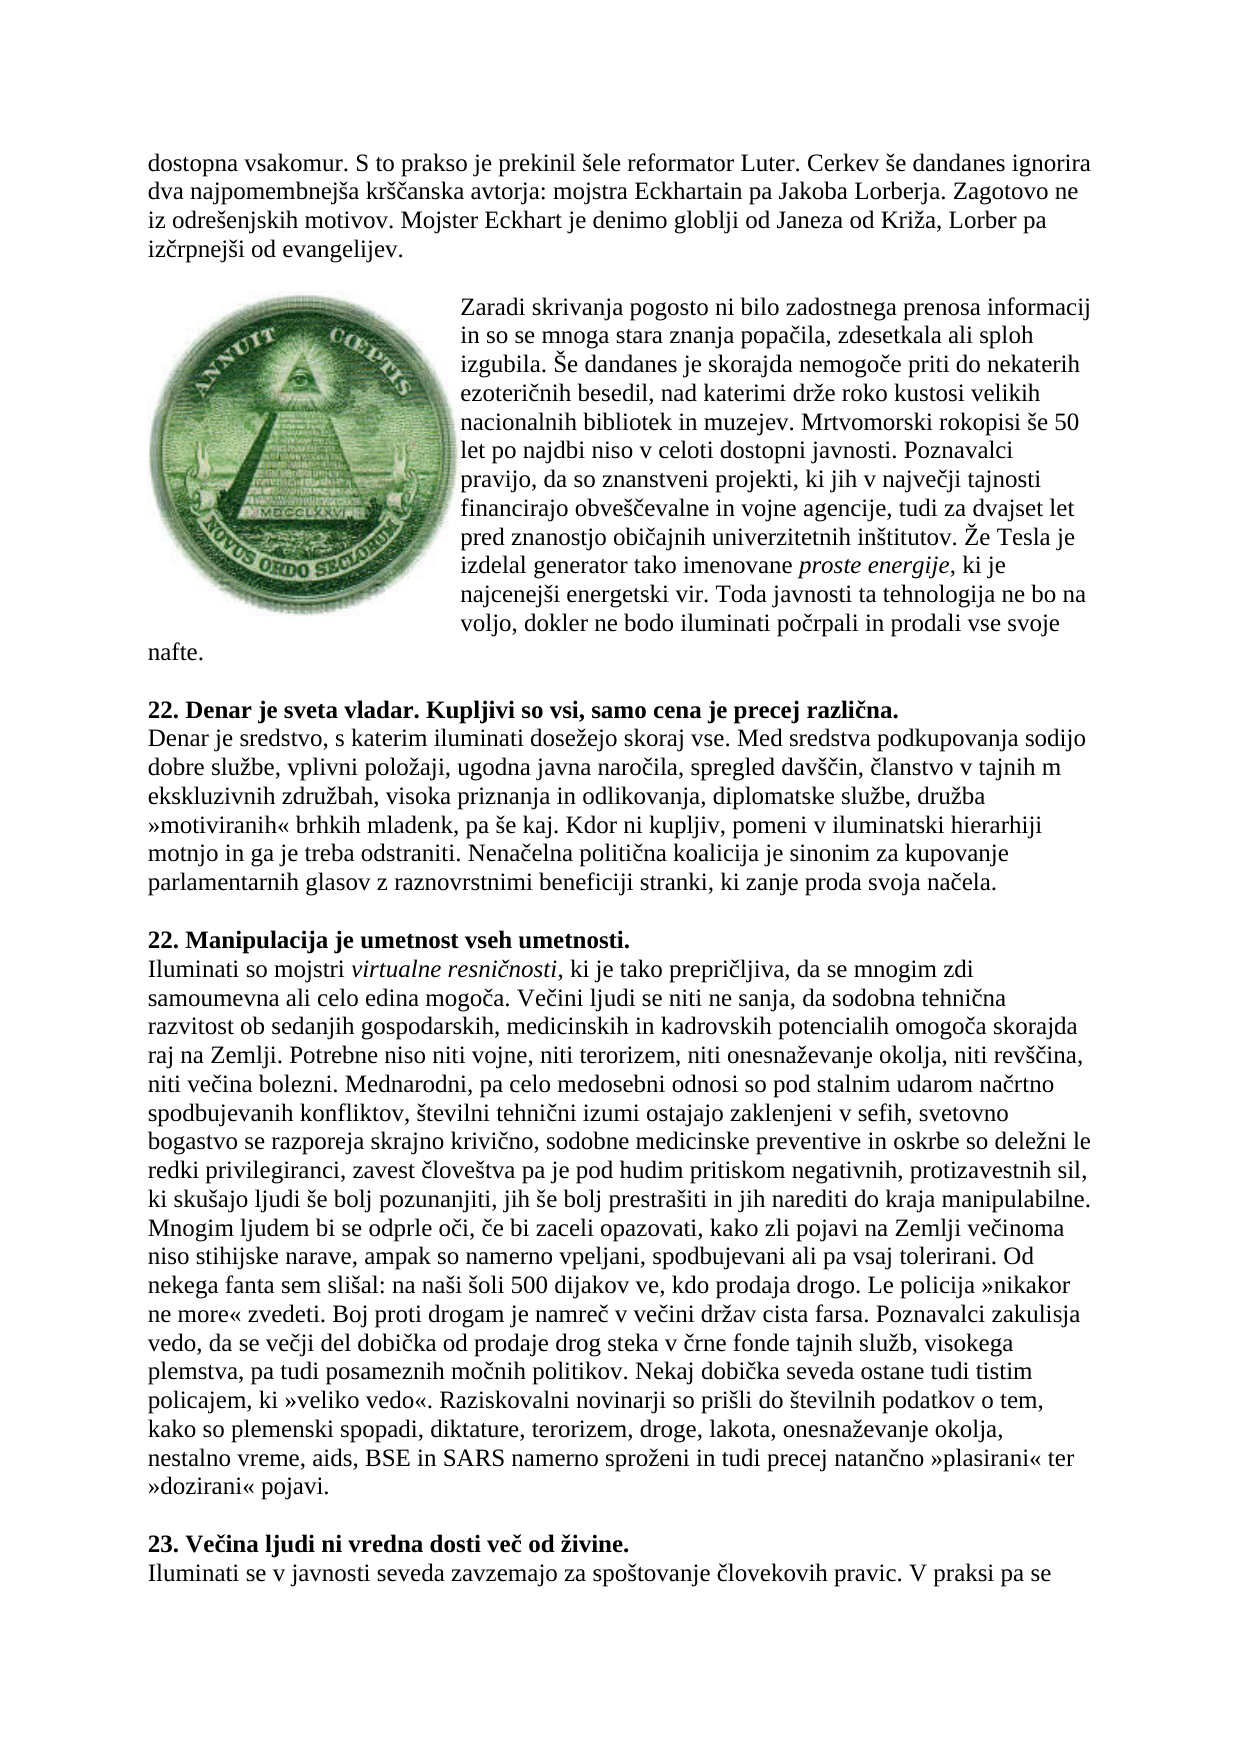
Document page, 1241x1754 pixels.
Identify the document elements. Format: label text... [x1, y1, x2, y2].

text Zaradi skrivanja pogosto ni bilo zadostnega prenosa informacij in so se mnoga stara znanja popačila, zdesetkala ali sploh izgubila. Še dandanes je skorajda nemogoče priti do nekaterih ezoteričnih besedil, nad katerimi drže roko kustosi velikih nacionalnih bibliotek in muzejev. Mrtvomorski rokopisi še 50 let po najdbi niso v celoti dostopni javnosti. Poznavalci pravijo, da so znanstveni projekti, ki jih v največji tajnosti financirajo obveščevalne in vojne agencije, tudi za dvajset let pred znanostjo običajnih univerzitetnih inštitutov. Že Tesla je izdelal generator tako imenovane proste energije, ki je najcenejši energetski vir. Toda javnosti ta tehnologija ne bo na voljo, dokler ne bodo iluminati počrpali in prodali vse svoje nafte. [148, 292, 1093, 666]
picture [147, 291, 461, 620]
text 23. Večina ljudi ni vredna dosti več od živine. Iluminati se v javnosti seveda zavzemajo za spoštovanje človekovih pravic. V praksi pa se [148, 1529, 1093, 1587]
text dostopna vsakomur. S to prakso je prekinil šele reformator Luter. Cerkev še dandanes ignorira dva najpomembnejša krščanska avtorja: mojstra Eckhartain pa Jakoba Lorberja. Zagotovo ne iz odrešenjskih motivov. Mojster Eckhart je denimo globlji od Janeza od Križa, Lorber pa izčrpnejši od evangelijev. [148, 148, 1093, 263]
text 22. Denar je sveta vladar. Kupljivi so vsi, samo cena je precej različna. Denar je sredstvo, s katerim iluminati dosežejo skoraj vse. Med sredstva podkupovanja sodijo dobre službe, vplivni položaji, ugodna javna naročila, spregled davščin, članstvo v tajnih m ekskluzivnih združbah, visoka priznanja in odlikovanja, diplomatske službe, družba »motiviranih« brhkih mladenk, pa še kaj. Kdor ni kupljiv, pomeni v iluminatski hierarhiji motnjo in ga je treba odstraniti. Nenačelna politična koalicija je sinonim za kupovanje parlamentarnih glasov z raznovrstnimi beneficiji stranki, ki zanje proda svoja načela. [148, 695, 1093, 896]
text 22. Manipulacija je umetnost vseh umetnosti. Iluminati so mojstri virtualne resničnosti, ki je tako prepričljiva, da se mnogim zdi samoumevna ali celo edina mogoča. Večini ljudi se niti ne sanja, da sodobna tehnična razvitost ob sedanjih gospodarskih, medicinskih in kadrovskih potencialih omogoča skorajda raj na Zemlji. Potrebne niso niti vojne, niti terorizem, niti onesnaževanje okolja, niti revščina, niti večina bolezni. Mednarodni, pa celo medosebni odnosi so pod stalnim udarom načrtno spodbujevanih konfliktov, številni tehnični izumi ostajajo zaklenjeni v sefih, svetovno bogastvo se razporeja skrajno krivično, sodobne medicinske preventive in oskrbe so deležni le redki privilegiranci, zavest človeštva pa je pod hudim pritiskom negativnih, protizavestnih sil, ki skušajo ljudi še bolj pozunanjiti, jih še bolj prestrašiti in jih narediti do kraja manipulabilne. Mnogim ljudem bi se odprle oči, če bi zaceli opazovati, kako zli pojavi na Zemlji večinoma niso stihijske narave, ampak so namerno vpeljani, spodbujevani ali pa vsaj tolerirani. Od nekega fanta sem slišal: na naši šoli 500 dijakov ve, kdo prodaja drogo. Le policija »nikakor ne more« zvedeti. Boj proti drogam je namreč v večini držav cista farsa. Poznavalci zakulisja vedo, da se večji del dobička od prodaje drog steka v črne fonde tajnih služb, visokega plemstva, pa tudi posameznih močnih politikov. Nekaj dobička seveda ostane tudi tistim policajem, ki »veliko vedo«. Raziskovalni novinarji so prišli do številnih podatkov o tem, kako so plemenski spopadi, diktature, terorizem, droge, lakota, onesnaževanje okolja, nestalno vreme, aids, BSE in SARS namerno sproženi in tudi precej natančno »plasirani« ter »dozirani« pojavi. [148, 925, 1093, 1500]
